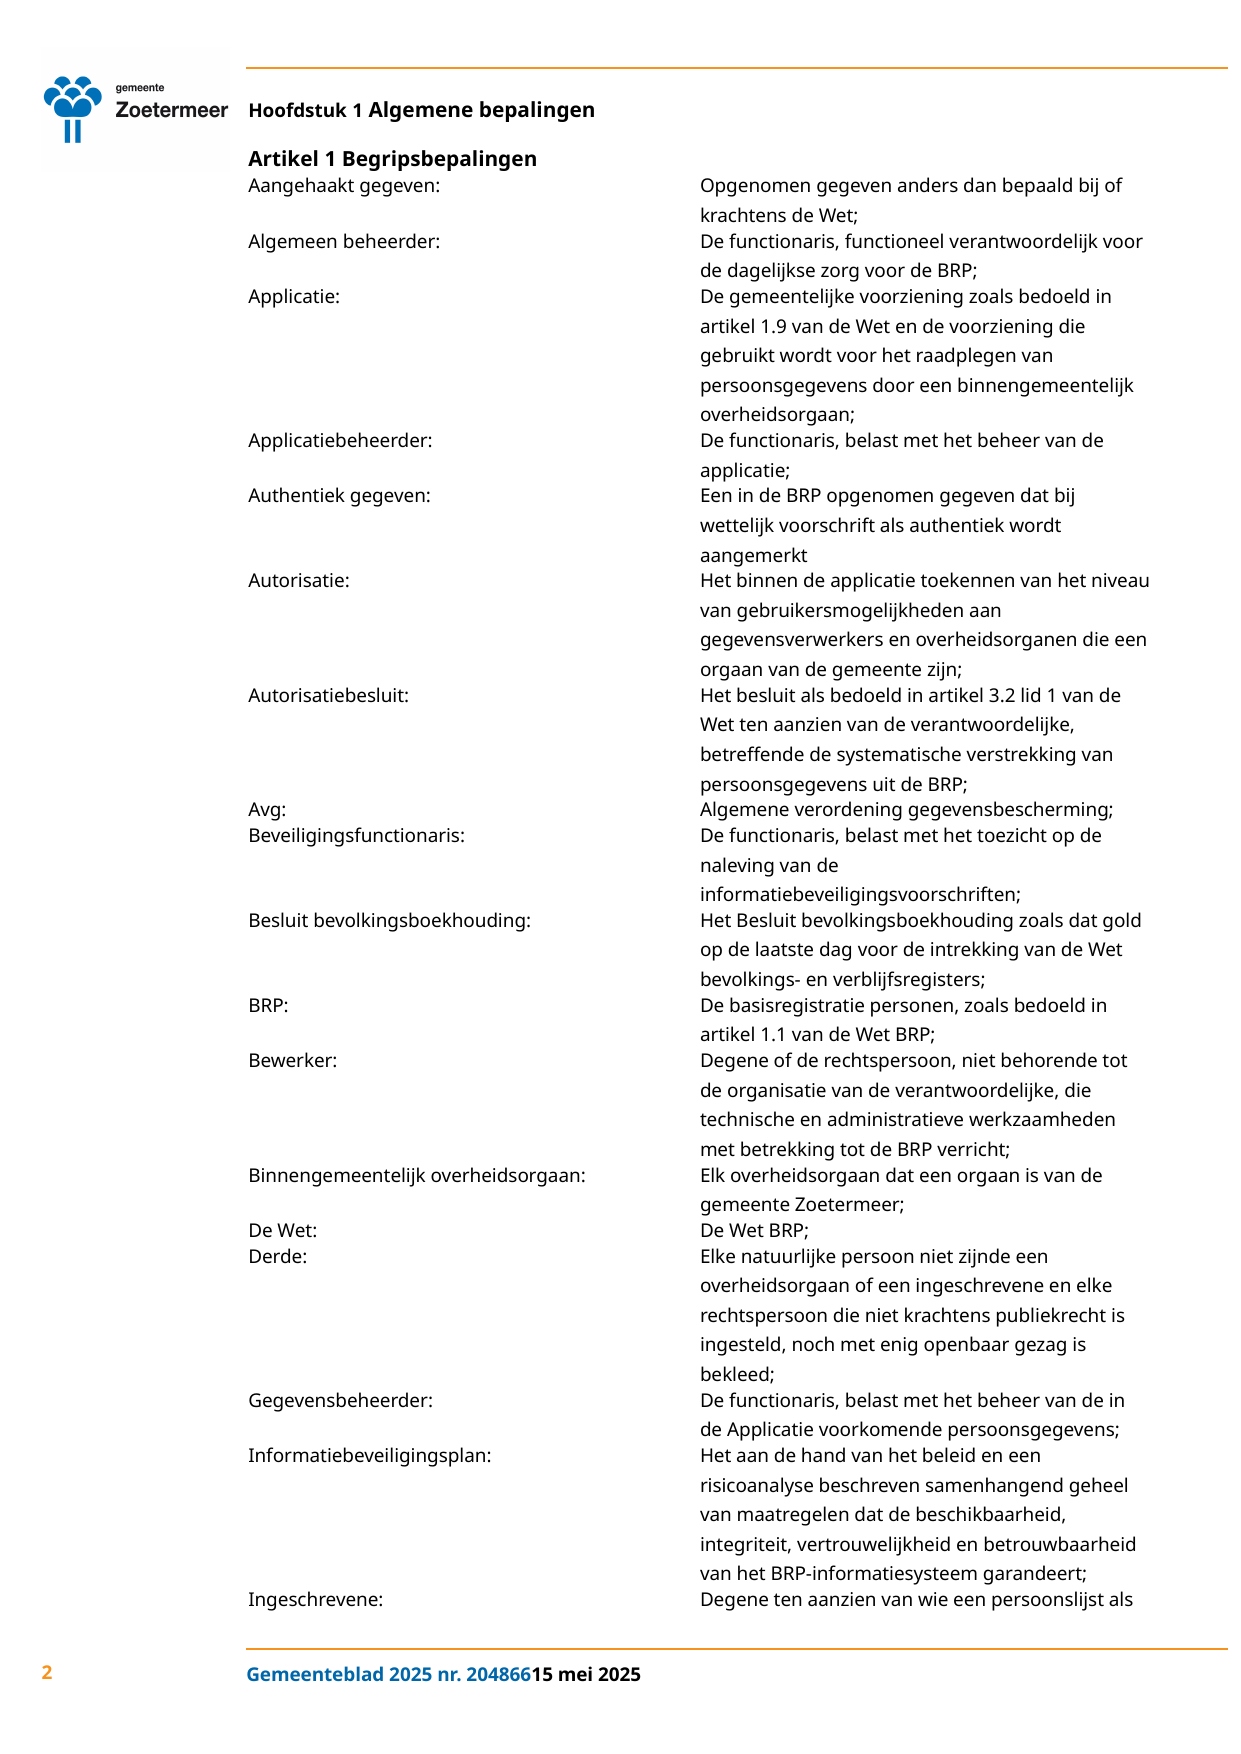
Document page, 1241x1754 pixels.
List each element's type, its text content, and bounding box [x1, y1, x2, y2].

table_cell Avg: [248, 796, 700, 822]
table_cell Authentiek gegeven: [248, 483, 700, 567]
table_cell Het aan de hand van het beleid en een risicoanalyse beschreven samenhangend geheel van maatregelen dat de beschikbaarheid, integriteit, vertrouwelijkheid en betrouwbaarheid van het BRP-informatiesysteem garandeert; [700, 1442, 1152, 1586]
text Hoofdstuk 1 Algemene bepalingen [248, 95, 1152, 123]
table_cell Applicatie: [248, 283, 700, 427]
picture [41, 47, 231, 172]
table_cell Algemeen beheerder: [248, 228, 700, 283]
table_cell De functionaris, functioneel verantwoordelijk voor de dagelijkse zorg voor de BRP; [700, 228, 1152, 283]
table_header Aangehaakt gegeven: [248, 173, 700, 228]
table_cell Degene ten aanzien van wie een persoonslijst als [700, 1586, 1152, 1612]
table_cell De functionaris, belast met het beheer van de in de Applicatie voorkomende persoonsgegevens; [700, 1387, 1152, 1442]
table_cell De functionaris, belast met het toezicht op de naleving van de informatiebeveiligingsvoorschriften; [700, 822, 1152, 907]
table_cell Degene of de rechtspersoon, niet behorende tot de organisatie van de verantwoordelijke, die technische en administratieve werkzaamheden met betrekking tot de BRP verricht; [700, 1047, 1152, 1162]
table_cell Beveiligingsfunctionaris: [248, 822, 700, 907]
table_cell Autorisatie: [248, 568, 700, 682]
table_cell Applicatiebeheerder: [248, 427, 700, 483]
table_cell Informatiebeveiligingsplan: [248, 1442, 700, 1586]
table_cell Gegevensbeheerder: [248, 1387, 700, 1442]
table_cell Autorisatiebesluit: [248, 682, 700, 796]
table_cell Binnengemeentelijk overheidsorgaan: [248, 1162, 700, 1217]
table_cell De Wet: [248, 1217, 700, 1243]
table_cell Het Besluit bevolkingsboekhouding zoals dat gold op de laatste dag voor de intrekking van de Wet bevolkings- en verblijfsregisters; [700, 907, 1152, 992]
table_cell BRP: [248, 992, 700, 1047]
table_header Opgenomen gegeven anders dan bepaald bij of krachtens de Wet; [700, 173, 1152, 228]
table_cell De gemeentelijke voorziening zoals bedoeld in artikel 1.9 van de Wet en de voorziening die gebruikt wordt voor het raadplegen van persoonsgegevens door een binnengemeentelijk overheidsorgaan; [700, 283, 1152, 427]
table_cell De basisregistratie personen, zoals bedoeld in artikel 1.1 van de Wet BRP; [700, 992, 1152, 1047]
table_cell Elk overheidsorgaan dat een orgaan is van de gemeente Zoetermeer; [700, 1162, 1152, 1217]
table_cell Besluit bevolkingsboekhouding: [248, 907, 700, 992]
table_cell De functionaris, belast met het beheer van de applicatie; [700, 427, 1152, 483]
table_cell Algemene verordening gegevensbescherming; [700, 796, 1152, 822]
table_cell Het binnen de applicatie toekennen van het niveau van gebruikersmogelijkheden aan gegevensverwerkers en overheidsorganen die een orgaan van de gemeente zijn; [700, 568, 1152, 682]
text Artikel 1 Begripsbepalingen [248, 144, 1152, 172]
table_cell De Wet BRP; [700, 1217, 1152, 1243]
table_cell Elke natuurlijke persoon niet zijnde een overheidsorgaan of een ingeschrevene en elke rechtspersoon die niet krachtens publiekrecht is ingesteld, noch met enig openbaar gezag is bekleed; [700, 1243, 1152, 1387]
table_cell Derde: [248, 1243, 700, 1387]
table_cell Bewerker: [248, 1047, 700, 1162]
table_cell Een in de BRP opgenomen gegeven dat bij wettelijk voorschrift als authentiek wordt aangemerkt [700, 483, 1152, 567]
table_cell Het besluit als bedoeld in artikel 3.2 lid 1 van de Wet ten aanzien van de verantwoordelijke, betreffende de systematische verstrekking van persoonsgegevens uit de BRP; [700, 682, 1152, 796]
table_cell Ingeschrevene: [248, 1586, 700, 1612]
